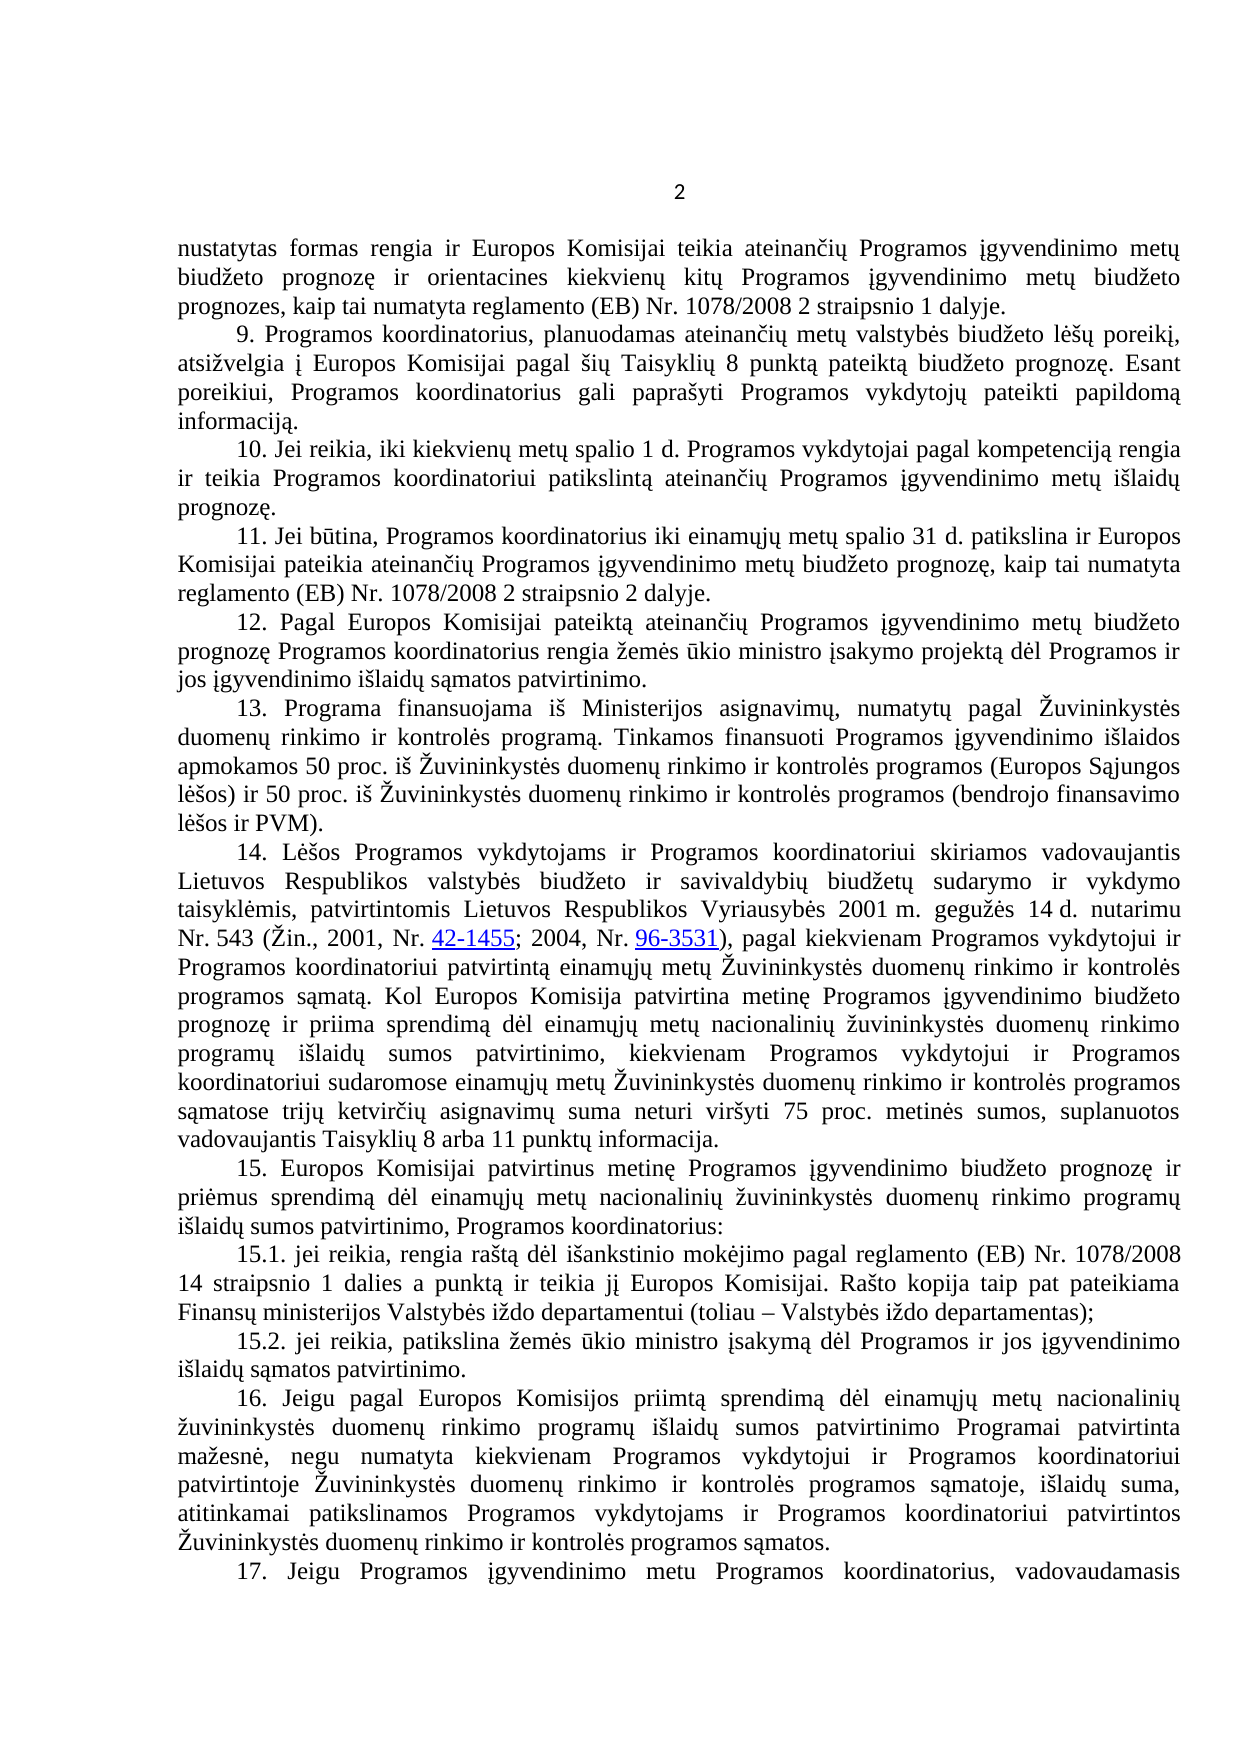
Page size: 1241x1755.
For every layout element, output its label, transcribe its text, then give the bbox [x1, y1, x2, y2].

text 12. Pagal Europos Komisijai pateiktą ateinančių Programos įgyvendinimo metų biudžeto prognozę Programos koordinatorius rengia žemės ūkio ministro įsakymo projektą dėl Programos ir jos įgyvendinimo išlaidų sąmatos patvirtinimo. [177, 607, 1181, 693]
text 9. Programos koordinatorius, planuodamas ateinančių metų valstybės biudžeto lėšų poreikį, atsižvelgia į Europos Komisijai pagal šių Taisyklių 8 punktą pateiktą biudžeto prognozę. Esant poreikiui, Programos koordinatorius gali paprašyti Programos vykdytojų pateikti papildomą informaciją. [177, 319, 1181, 434]
text 16. Jeigu pagal Europos Komisijos priimtą sprendimą dėl einamųjų metų nacionalinių žuvininkystės duomenų rinkimo programų išlaidų sumos patvirtinimo Programai patvirtinta mažesnė, negu numatyta kiekvienam Programos vykdytojui ir Programos koordinatoriui patvirtintoje Žuvininkystės duomenų rinkimo ir kontrolės programos sąmatoje, išlaidų suma, atitinkamai patikslinamos Programos vykdytojams ir Programos koordinatoriui patvirtintos Žuvininkystės duomenų rinkimo ir kontrolės programos sąmatos. [177, 1383, 1181, 1556]
text 10. Jei reikia, iki kiekvienų metų spalio 1 d. Programos vykdytojai pagal kompetenciją rengia ir teikia Programos koordinatoriui patikslintą ateinančių Programos įgyvendinimo metų išlaidų prognozę. [177, 434, 1181, 521]
text 14. Lėšos Programos vykdytojams ir Programos koordinatoriui skiriamos vadovaujantis Lietuvos Respublikos valstybės biudžeto ir savivaldybių biudžetų sudarymo ir vykdymo taisyklėmis, patvirtintomis Lietuvos Respublikos Vyriausybės 2001 m. gegužės 14 d. nutarimu Nr. 543 (Žin., 2001, Nr. 42-1455; 2004, Nr. 96-3531), pagal kiekvienam Programos vykdytojui ir Programos koordinatoriui patvirtintą einamųjų metų Žuvininkystės duomenų rinkimo ir kontrolės programos sąmatą. Kol Europos Komisija patvirtina metinę Programos įgyvendinimo biudžeto prognozę ir priima sprendimą dėl einamųjų metų nacionalinių žuvininkystės duomenų rinkimo programų išlaidų sumos patvirtinimo, kiekvienam Programos vykdytojui ir Programos koordinatoriui sudaromose einamųjų metų Žuvininkystės duomenų rinkimo ir kontrolės programos sąmatose trijų ketvirčių asignavimų suma neturi viršyti 75 proc. metinės sumos, suplanuotos vadovaujantis Taisyklių 8 arba 11 punktų informacija. [177, 837, 1181, 1153]
text 15.1. jei reikia, rengia raštą dėl išankstinio mokėjimo pagal reglamento (EB) Nr. 1078/2008 14 straipsnio 1 dalies a punktą ir teikia jį Europos Komisijai. Rašto kopija taip pat pateikiama Finansų ministerijos Valstybės iždo departamentui (toliau – Valstybės iždo departamentas); [177, 1239, 1181, 1326]
text 13. Programa finansuojama iš Ministerijos asignavimų, numatytų pagal Žuvininkystės duomenų rinkimo ir kontrolės programą. Tinkamos finansuoti Programos įgyvendinimo išlaidos apmokamos 50 proc. iš Žuvininkystės duomenų rinkimo ir kontrolės programos (Europos Sąjungos lėšos) ir 50 proc. iš Žuvininkystės duomenų rinkimo ir kontrolės programos (bendrojo finansavimo lėšos ir PVM). [177, 693, 1181, 837]
text 11. Jei būtina, Programos koordinatorius iki einamųjų metų spalio 31 d. patikslina ir Europos Komisijai pateikia ateinančių Programos įgyvendinimo metų biudžeto prognozę, kaip tai numatyta reglamento (EB) Nr. 1078/2008 2 straipsnio 2 dalyje. [177, 521, 1181, 607]
text 17. Jeigu Programos įgyvendinimo metu Programos koordinatorius, vadovaudamasis [177, 1556, 1181, 1584]
text nustatytas formas rengia ir Europos Komisijai teikia ateinančių Programos įgyvendinimo metų biudžeto prognozę ir orientacines kiekvienų kitų Programos įgyvendinimo metų biudžeto prognozes, kaip tai numatyta reglamento (EB) Nr. 1078/2008 2 straipsnio 1 dalyje. [177, 233, 1181, 319]
text 15. Europos Komisijai patvirtinus metinę Programos įgyvendinimo biudžeto prognozę ir priėmus sprendimą dėl einamųjų metų nacionalinių žuvininkystės duomenų rinkimo programų išlaidų sumos patvirtinimo, Programos koordinatorius: [177, 1153, 1181, 1239]
text 15.2. jei reikia, patikslina žemės ūkio ministro įsakymą dėl Programos ir jos įgyvendinimo išlaidų sąmatos patvirtinimo. [177, 1326, 1181, 1383]
